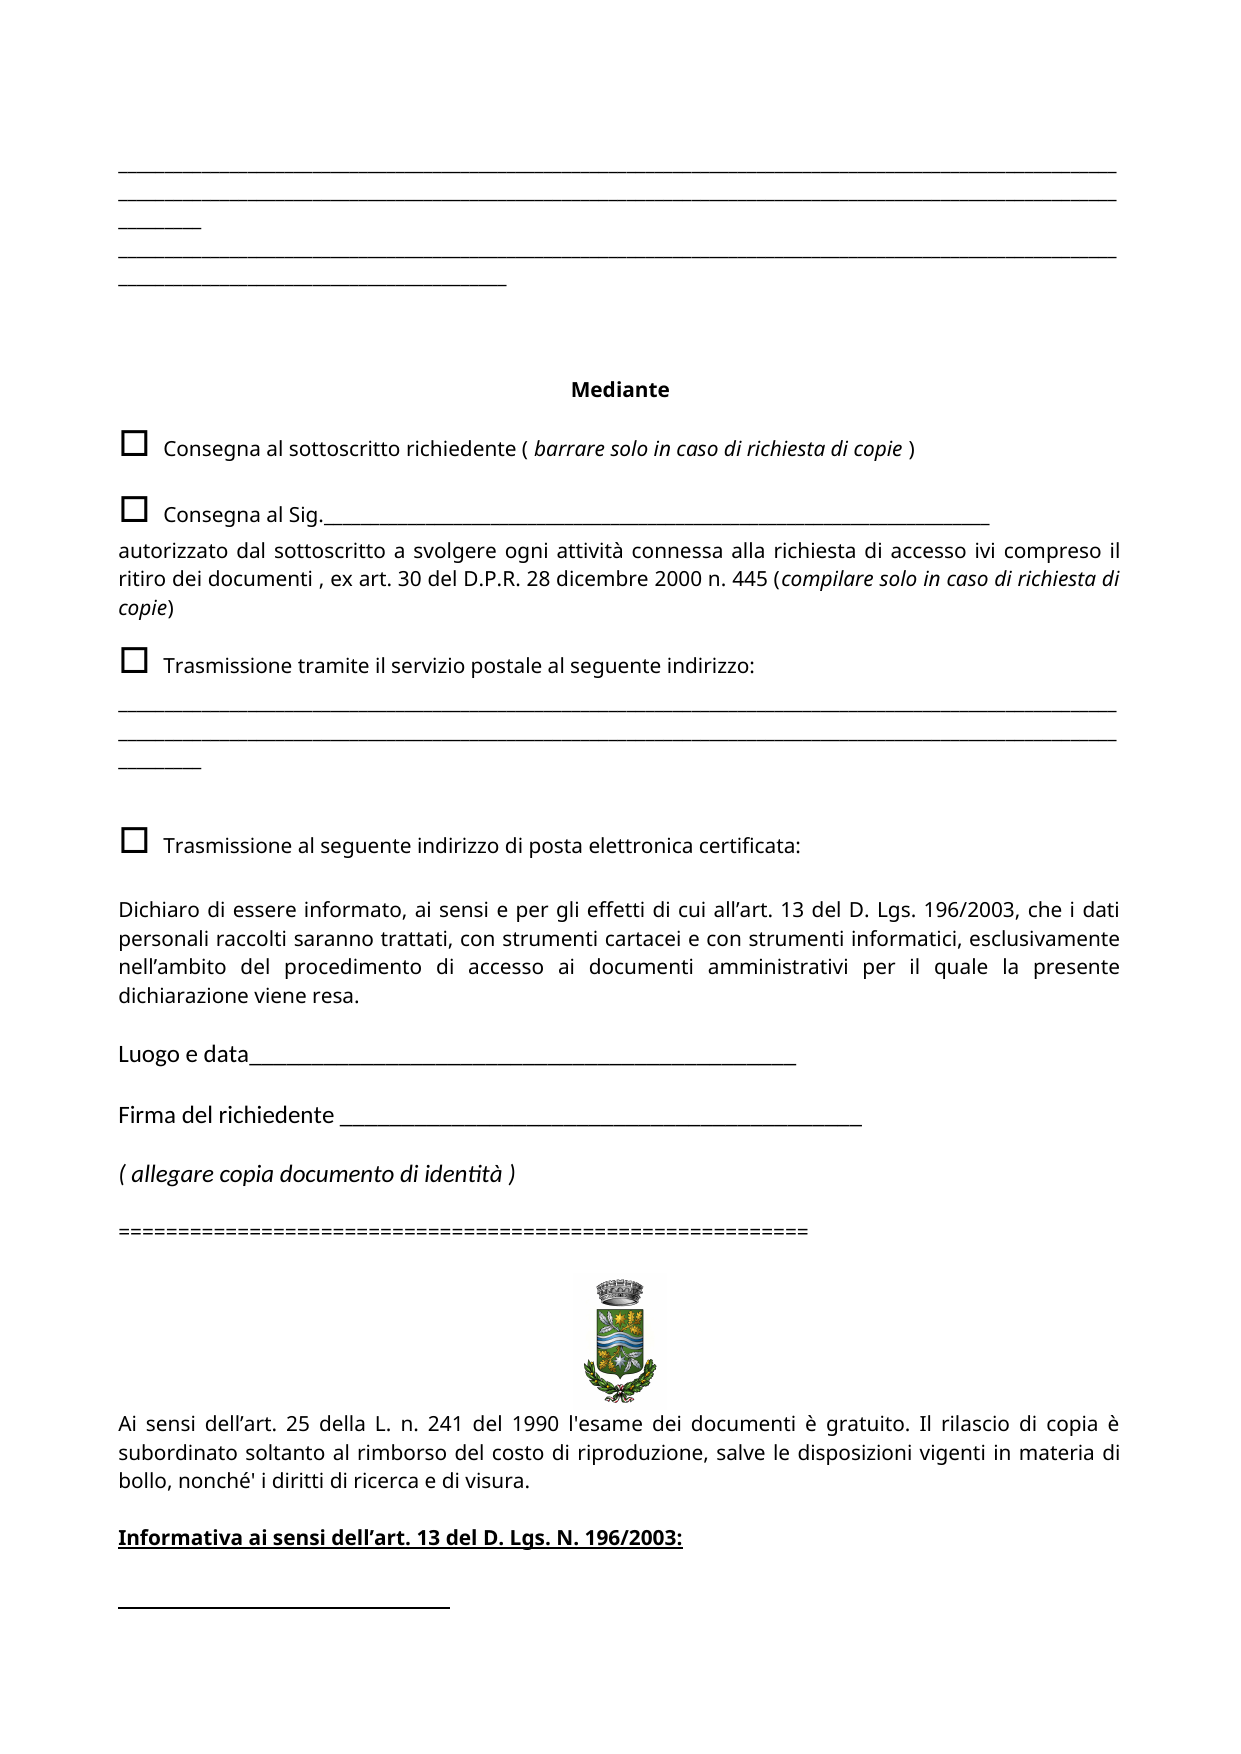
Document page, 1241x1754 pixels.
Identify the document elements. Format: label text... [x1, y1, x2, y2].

text ( allegare copia documento di identità ) [118, 1158, 1122, 1188]
text _________________________________________________________________________________________________________________________________________________________________________________________________________________________________ [118, 148, 1122, 233]
text □ Consegna al Sig.________________________________________________________________________ [118, 470, 1122, 536]
text □ Trasmissione tramite il servizio postale al seguente indirizzo: [118, 621, 1122, 687]
text _________________________________________________________________________________________________________________________________________________________________________________________________________________________________ [118, 687, 1122, 773]
text □ Trasmissione al seguente indirizzo di posta elettronica certificata: [118, 801, 1122, 867]
text Mediante [118, 375, 1122, 403]
text autorizzato dal sottoscritto a svolgere ogni attività connessa alla richiesta di accesso ivi compreso il ritiro dei documenti , ex art. 30 del D.P.R. 28 dicembre 2000 n. 445 (compilare solo in caso di richiesta di copie) [118, 536, 1122, 621]
text Ai sensi dell’art. 25 della L. n. 241 del 1990 l'esame dei documenti è gratuito. Il rilascio di copia è subordinato soltanto al rimborso del costo di riproduzione, salve le disposizioni vigenti in materia di bollo, nonché' i diritti di ricerca e di visura. [118, 1409, 1122, 1495]
text Dichiaro di essere informato, ai sensi e per gli effetti di cui all’art. 13 del D. Lgs. 196/2003, che i dati personali raccolti saranno trattati, con strumenti cartacei e con strumenti informatici, esclusivamente nell’ambito del procedimento di accesso ai documenti amministrativi per il quale la presente dichiarazione viene resa. [118, 896, 1122, 1009]
text Firma del richiedente __________________________________________ [118, 1099, 1122, 1129]
text ========================================================== [118, 1217, 1122, 1245]
text □ Consegna al sottoscritto richiedente ( barrare solo in caso di richiesta di copie ) [118, 403, 1122, 470]
text Luogo e data____________________________________________ [118, 1038, 1122, 1068]
text Informativa ai sensi dell’art. 13 del D. Lgs. N. 196/2003: [118, 1523, 1122, 1552]
text ______________________________________________________________________________________________________________________________________________________ [118, 233, 1122, 290]
